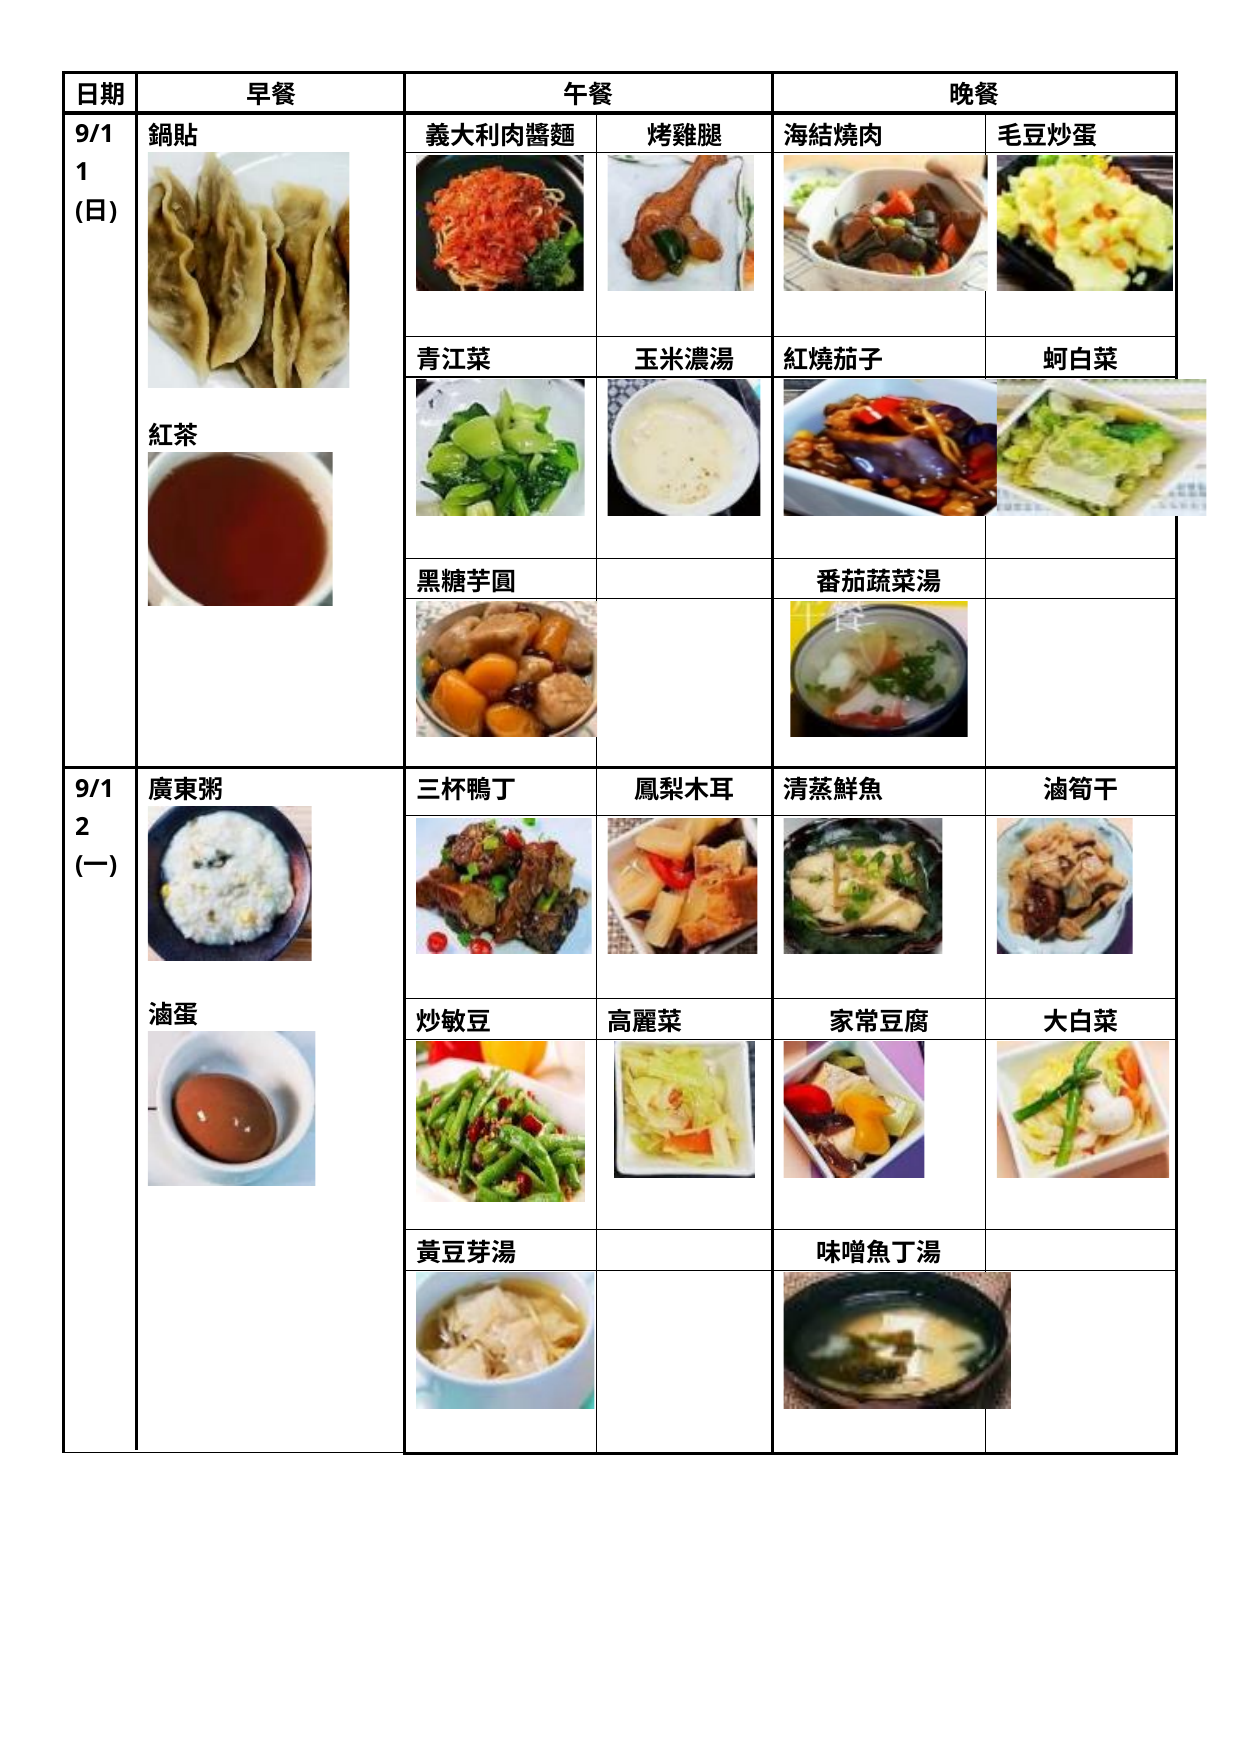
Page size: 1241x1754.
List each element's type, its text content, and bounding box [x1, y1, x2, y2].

table_cell 炒敏豆 [406, 999, 596, 1038]
table_cell 鳳梨木耳 [597, 769, 771, 815]
picture [783, 1041, 925, 1178]
picture [996, 1041, 1170, 1178]
table_cell [406, 1271, 596, 1452]
table_cell 番茄蔬菜湯 [774, 559, 985, 598]
picture [783, 155, 988, 291]
picture [607, 818, 758, 954]
picture [416, 601, 598, 737]
table_cell 味噌魚丁湯 [774, 1230, 985, 1270]
table_cell [774, 1040, 985, 1229]
picture [996, 818, 1133, 954]
table_cell [597, 1271, 771, 1452]
table_cell [597, 1230, 771, 1270]
picture [783, 379, 1207, 516]
table_cell 三杯鴨丁 [406, 769, 596, 815]
table_cell [986, 516, 1175, 557]
table_cell [406, 153, 596, 336]
picture [607, 155, 754, 291]
table_cell [774, 153, 985, 336]
table_cell [986, 1271, 1175, 1452]
table_cell 清蒸鮮魚 [774, 769, 985, 815]
picture [147, 1031, 316, 1186]
table_cell 毛豆炒蛋 [986, 115, 1175, 152]
table_cell [986, 1230, 1175, 1270]
table_cell 9/11 (日) [65, 115, 135, 766]
table_cell [597, 599, 771, 766]
table_cell 廣東粥 滷蛋 [137, 769, 403, 1452]
table_cell 玉米濃湯 [597, 337, 771, 376]
table_header 晚餐 [774, 74, 1175, 111]
table_cell 海結燒肉 [774, 115, 985, 152]
picture [783, 1272, 1011, 1409]
picture [416, 379, 585, 516]
table_cell 蚵白菜 [986, 337, 1175, 376]
picture [783, 818, 943, 954]
table_cell 黑糖芋圓 [406, 559, 596, 598]
table_header 早餐 [138, 74, 403, 111]
picture [416, 1272, 595, 1409]
table_cell [774, 378, 985, 557]
table_cell [597, 559, 771, 598]
table_cell [774, 599, 985, 766]
picture [614, 1041, 755, 1178]
table_cell 紅燒茄子 [774, 337, 985, 376]
table_cell [406, 378, 596, 557]
table_cell [774, 1271, 985, 1452]
picture [147, 152, 350, 388]
picture [790, 601, 968, 737]
table_cell [597, 1040, 771, 1229]
table_cell 滷筍干 [986, 769, 1175, 815]
table_cell 鍋貼 紅茶 [138, 115, 403, 766]
table_header 日期 [65, 74, 135, 111]
picture [996, 155, 1173, 291]
table_cell [597, 816, 771, 998]
table_cell [406, 816, 596, 998]
table_cell 9/12 (一) [65, 769, 137, 1452]
table_cell [406, 1040, 596, 1229]
table_cell [986, 559, 1175, 598]
picture [607, 379, 761, 516]
table_cell [597, 378, 771, 557]
table_cell [774, 816, 985, 998]
picture [416, 1041, 585, 1202]
picture [416, 818, 592, 954]
table_cell 青江菜 [406, 337, 596, 376]
table_cell 義大利肉醬麵 [406, 115, 596, 152]
table_cell [406, 599, 596, 766]
table_cell 高麗菜 [597, 999, 771, 1038]
table_cell [986, 153, 1175, 336]
table_cell 大白菜 [986, 999, 1175, 1038]
table_cell 烤雞腿 [597, 115, 771, 152]
picture [147, 806, 312, 961]
table_cell [986, 1040, 1175, 1229]
picture [416, 155, 584, 291]
table_header 午餐 [406, 74, 771, 111]
table_cell [986, 599, 1175, 766]
picture [147, 452, 333, 606]
table_cell [597, 153, 771, 336]
table_cell 家常豆腐 [774, 999, 985, 1038]
table_cell [986, 816, 1175, 998]
table_cell 黃豆芽湯 [406, 1230, 596, 1270]
